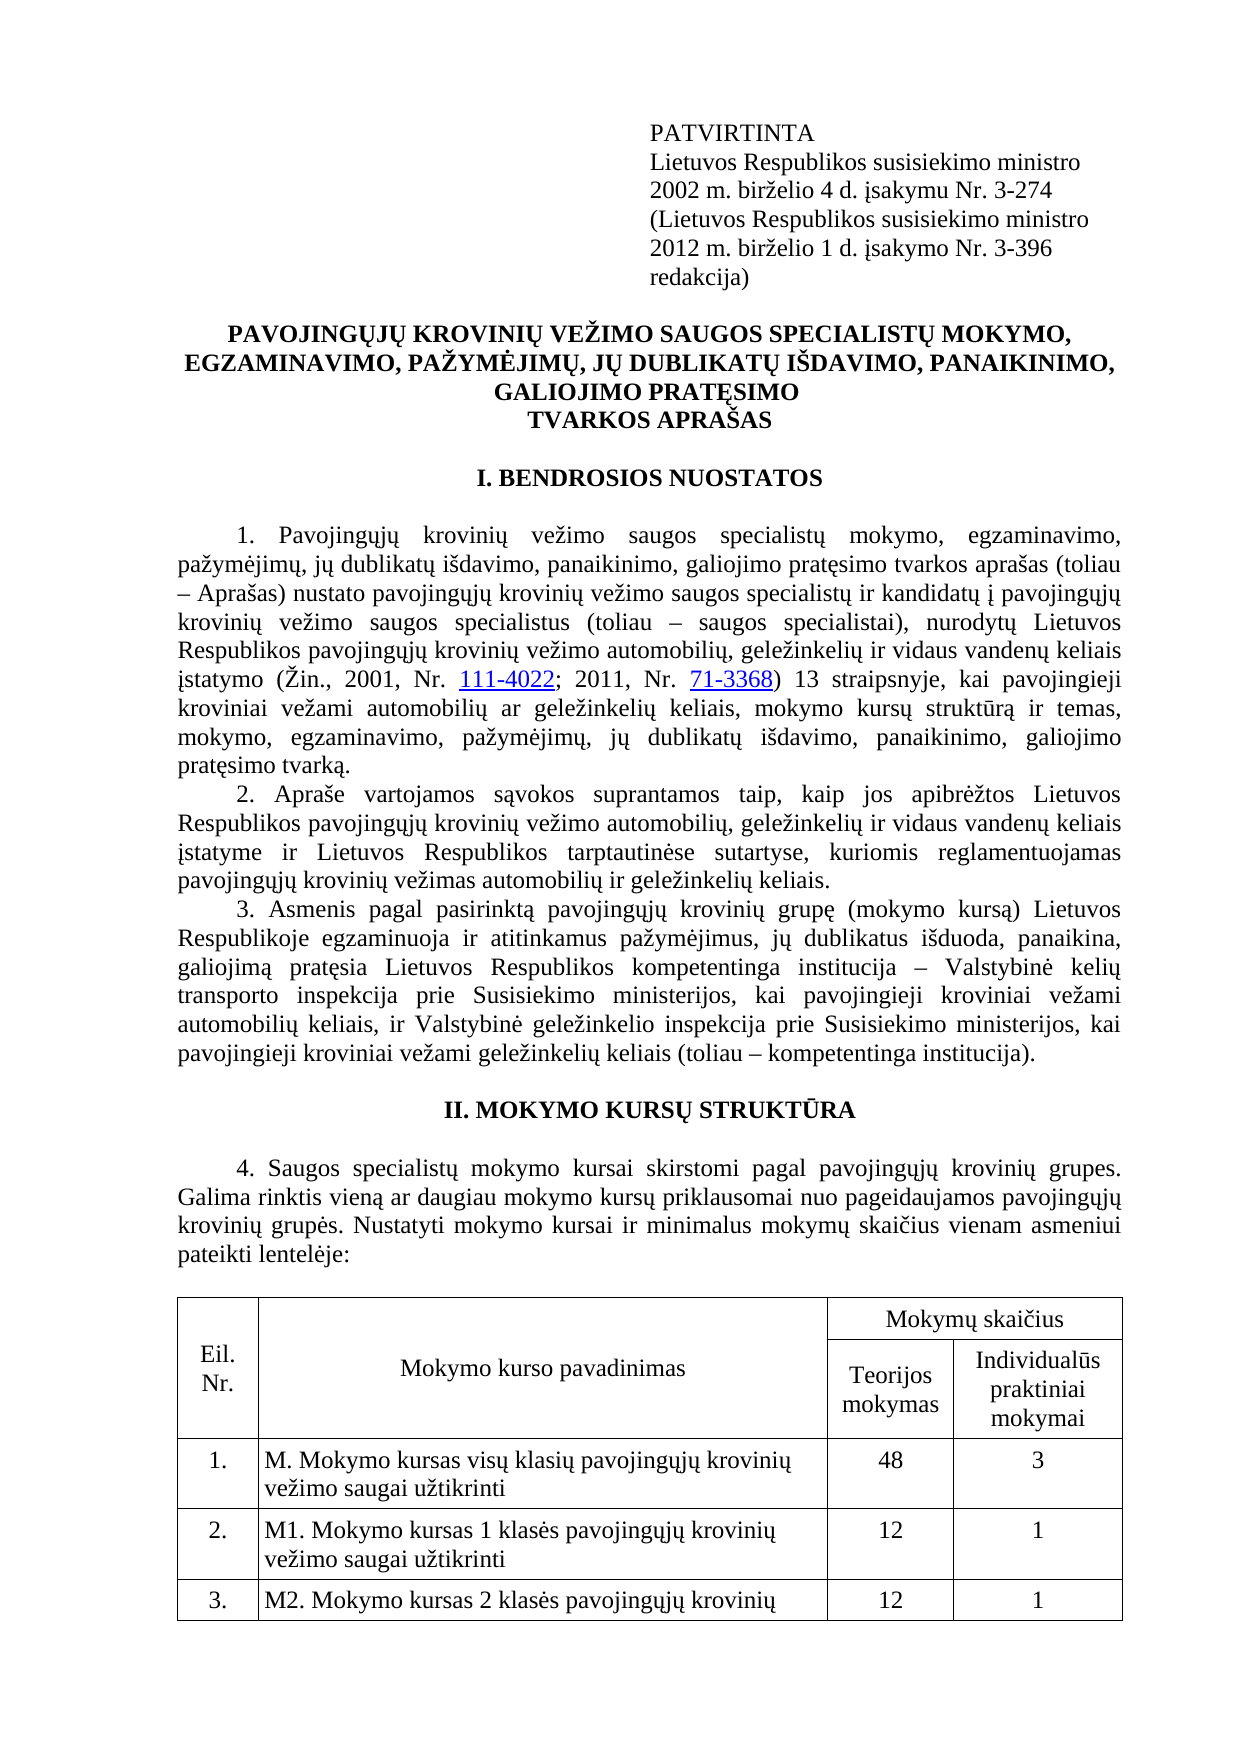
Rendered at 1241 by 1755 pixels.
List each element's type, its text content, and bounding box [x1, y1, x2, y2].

table_cell M. Mokymo kursas visų klasių pavojingųjų krovinių vežimo saugai užtikrinti [259, 1439, 827, 1508]
text 4. Saugos specialistų mokymo kursai skirstomi pagal pavojingųjų krovinių grupes. Galima rinktis vieną ar daugiau mokymo kursų priklausomai nuo pageidaujamos pavojingųjų krovinių grupės. Nustatyti mokymo kursai ir minimalus mokymų skaičius vienam asmeniui pateikti lentelėje: [177, 1153, 1122, 1268]
text 2. Apraše vartojamos sąvokos suprantamos taip, kaip jos apibrėžtos Lietuvos Respublikos pavojingųjų krovinių vežimo automobilių, geležinkelių ir vidaus vandenų keliais įstatyme ir Lietuvos Respublikos tarptautinėse sutartyse, kuriomis reglamentuojamas pavojingųjų krovinių vežimas automobilių ir geležinkelių keliais. [177, 779, 1122, 894]
text (Lietuvos Respublikos susisiekimo ministro [649, 204, 1122, 233]
table_cell 3 [954, 1439, 1122, 1508]
text PATVIRTINTA [649, 118, 1122, 147]
table_cell 1. [178, 1439, 258, 1508]
table_cell M2. Mokymo kursas 2 klasės pavojingųjų krovinių [259, 1580, 827, 1620]
table_header Mokymų skaičius [828, 1298, 1122, 1338]
table_cell 12 [828, 1509, 953, 1578]
text redakcija) [649, 262, 1122, 291]
text 2002 m. birželio 4 d. įsakymu Nr. 3-274 [649, 176, 1122, 204]
table_cell 1 [954, 1509, 1122, 1578]
table_cell Teorijos mokymas [828, 1340, 953, 1438]
table_cell 3. [178, 1580, 258, 1620]
text 2012 m. birželio 1 d. įsakymo Nr. 3-396 [649, 233, 1122, 262]
table_header Eil. Nr. [178, 1298, 258, 1438]
table_cell 48 [828, 1439, 953, 1508]
text II. MOKYMO KURSŲ STRUKTŪRA [177, 1096, 1122, 1124]
text Lietuvos Respublikos susisiekimo ministro [649, 147, 1122, 176]
text I. BENDROSIOS NUOSTATOS [177, 463, 1122, 492]
table_cell 1 [954, 1580, 1122, 1620]
text TVARKOS APRAŠAS [177, 406, 1122, 434]
text 1. Pavojingųjų krovinių vežimo saugos specialistų mokymo, egzaminavimo, pažymėjimų, jų dublikatų išdavimo, panaikinimo, galiojimo pratęsimo tvarkos aprašas (toliau – Aprašas) nustato pavojingųjų krovinių vežimo saugos specialistų ir kandidatų į pavojingųjų krovinių vežimo saugos specialistus (toliau – saugos specialistai), nurodytų Lietuvos Respublikos pavojingųjų krovinių vežimo automobilių, geležinkelių ir vidaus vandenų keliais įstatymo (Žin., 2001, Nr. 111-4022; 2011, Nr. 71-3368) 13 straipsnyje, kai pavojingieji kroviniai vežami automobilių ar geležinkelių keliais, mokymo kursų struktūrą ir temas, mokymo, egzaminavimo, pažymėjimų, jų dublikatų išdavimo, panaikinimo, galiojimo pratęsimo tvarką. [177, 521, 1122, 779]
text 3. Asmenis pagal pasirinktą pavojingųjų krovinių grupę (mokymo kursą) Lietuvos Respublikoje egzaminuoja ir atitinkamus pažymėjimus, jų dublikatus išduoda, panaikina, galiojimą pratęsia Lietuvos Respublikos kompetentinga institucija – Valstybinė kelių transporto inspekcija prie Susisiekimo ministerijos, kai pavojingieji kroviniai vežami automobilių keliais, ir Valstybinė geležinkelio inspekcija prie Susisiekimo ministerijos, kai pavojingieji kroviniai vežami geležinkelių keliais (toliau – kompetentinga institucija). [177, 894, 1122, 1067]
table_header Mokymo kurso pavadinimas [259, 1298, 827, 1438]
table_cell M1. Mokymo kursas 1 klasės pavojingųjų krovinių vežimo saugai užtikrinti [259, 1509, 827, 1578]
table_cell 12 [828, 1580, 953, 1620]
text PAVOJINGŲJŲ KROVINIŲ VEŽIMO SAUGOS SPECIALISTŲ MOKYMO, EGZAMINAVIMO, PAŽYMĖJIMŲ, JŲ DUBLIKATŲ IŠDAVIMO, PANAIKINIMO, GALIOJIMO PRATĘSIMO [177, 319, 1122, 406]
table_cell Individualūs praktiniai mokymai [954, 1340, 1122, 1438]
table_cell 2. [178, 1509, 258, 1578]
